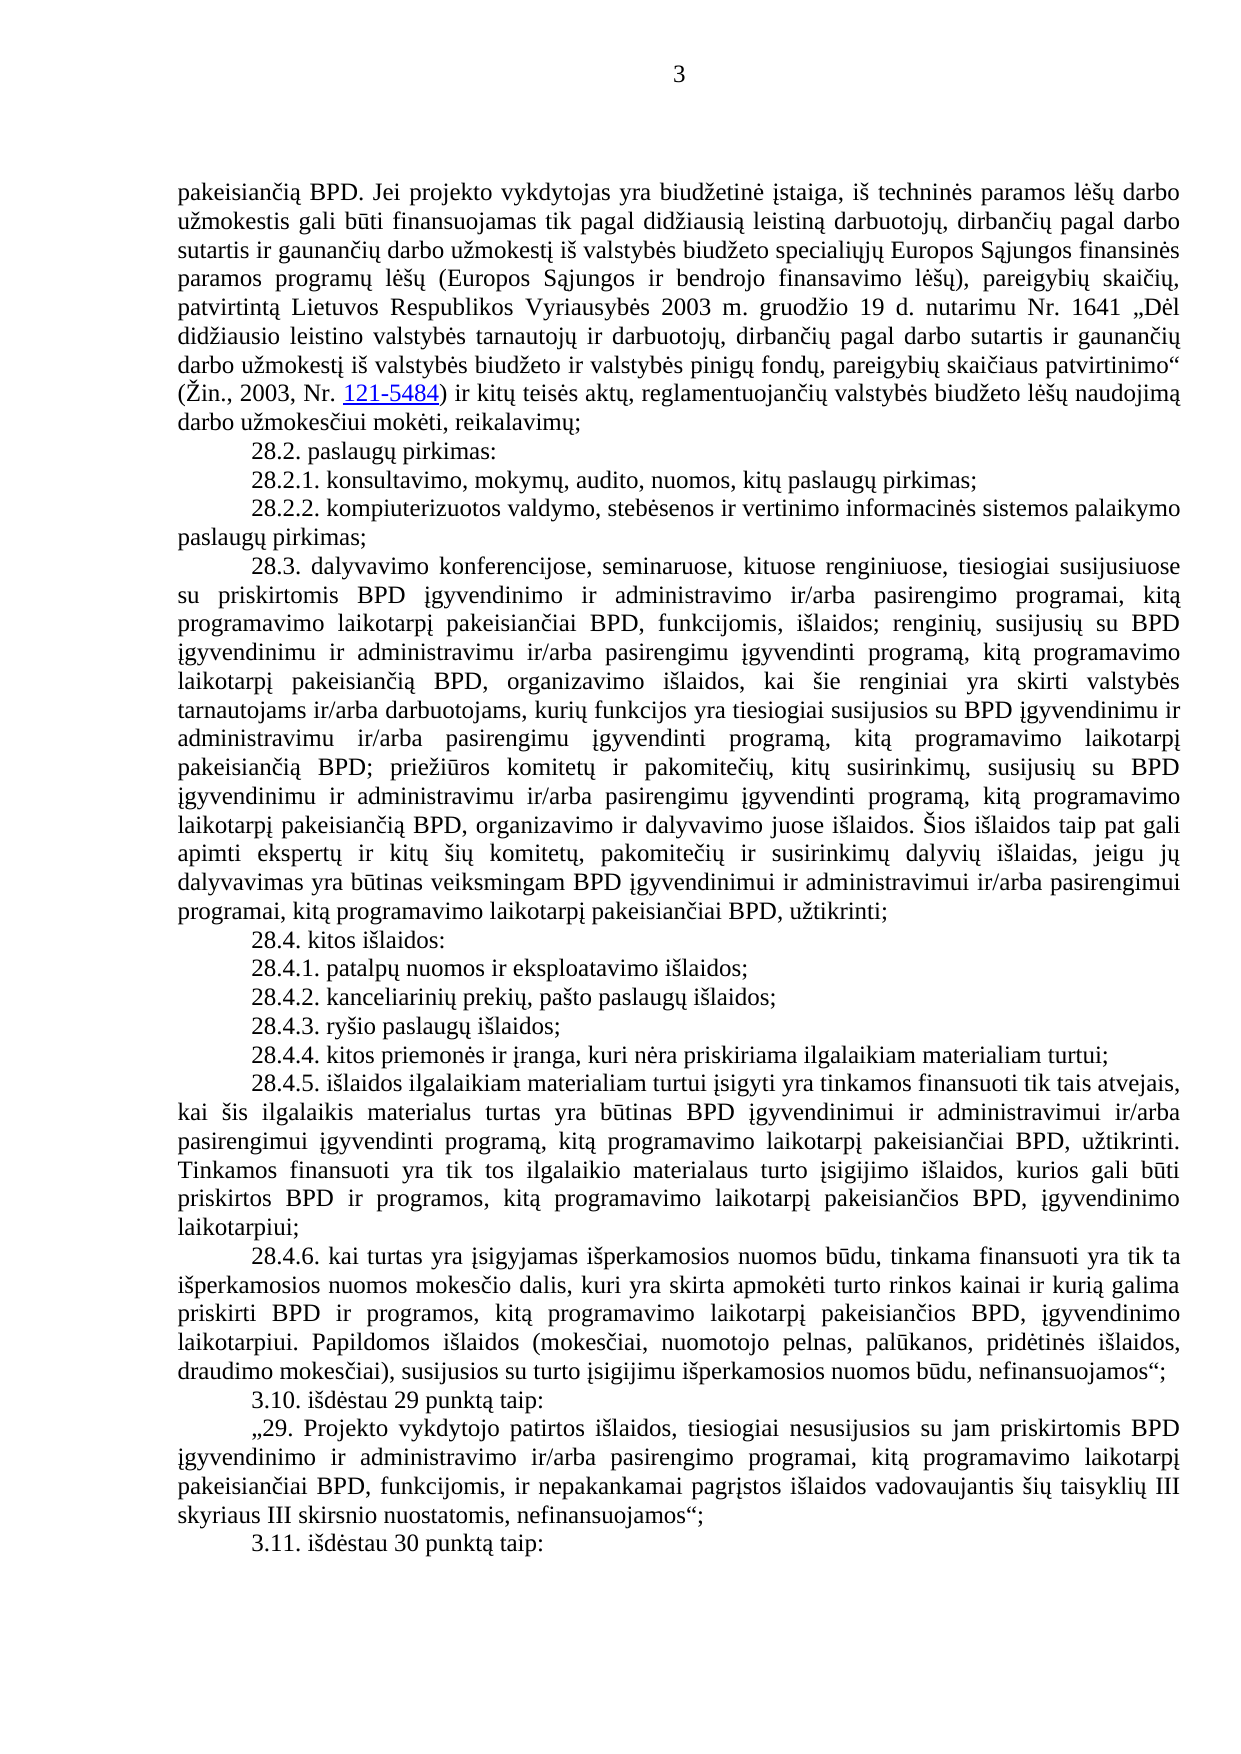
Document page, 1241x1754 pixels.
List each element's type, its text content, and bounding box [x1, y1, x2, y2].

text 28.2.2. kompiuterizuotos valdymo, stebėsenos ir vertinimo informacinės sistemos palaikymo paslaugų pirkimas; [177, 493, 1181, 551]
text „29. Projekto vykdytojo patirtos išlaidos, tiesiogiai nesusijusios su jam priskirtomis BPD įgyvendinimo ir administravimo ir/arba pasirengimo programai, kitą programavimo laikotarpį pakeisiančiai BPD, funkcijomis, ir nepakankamai pagrįstos išlaidos vadovaujantis šių taisyklių III skyriaus III skirsnio nuostatomis, nefinansuojamos“; [177, 1413, 1181, 1528]
text 3.10. išdėstau 29 punktą taip: [177, 1385, 1181, 1413]
text 28.4.5. išlaidos ilgalaikiam materialiam turtui įsigyti yra tinkamos finansuoti tik tais atvejais, kai šis ilgalaikis materialus turtas yra būtinas BPD įgyvendinimui ir administravimui ir/arba pasirengimui įgyvendinti programą, kitą programavimo laikotarpį pakeisiančiai BPD, užtikrinti. Tinkamos finansuoti yra tik tos ilgalaikio materialaus turto įsigijimo išlaidos, kurios gali būti priskirtos BPD ir programos, kitą programavimo laikotarpį pakeisiančios BPD, įgyvendinimo laikotarpiui; [177, 1068, 1181, 1241]
text 28.4. kitos išlaidos: [177, 925, 1181, 953]
text 28.2. paslaugų pirkimas: [177, 436, 1181, 465]
text 28.4.2. kanceliarinių prekių, pašto paslaugų išlaidos; [177, 982, 1181, 1011]
text 3.11. išdėstau 30 punktą taip: [177, 1528, 1181, 1557]
text 28.4.3. ryšio paslaugų išlaidos; [177, 1011, 1181, 1040]
text 28.4.1. patalpų nuomos ir eksploatavimo išlaidos; [177, 953, 1181, 982]
text 28.3. dalyvavimo konferencijose, seminaruose, kituose renginiuose, tiesiogiai susijusiuose su priskirtomis BPD įgyvendinimo ir administravimo ir/arba pasirengimo programai, kitą programavimo laikotarpį pakeisiančiai BPD, funkcijomis, išlaidos; renginių, susijusių su BPD įgyvendinimu ir administravimu ir/arba pasirengimu įgyvendinti programą, kitą programavimo laikotarpį pakeisiančią BPD, organizavimo išlaidos, kai šie renginiai yra skirti valstybės tarnautojams ir/arba darbuotojams, kurių funkcijos yra tiesiogiai susijusios su BPD įgyvendinimu ir administravimu ir/arba pasirengimu įgyvendinti programą, kitą programavimo laikotarpį pakeisiančią BPD; priežiūros komitetų ir pakomitečių, kitų susirinkimų, susijusių su BPD įgyvendinimu ir administravimu ir/arba pasirengimu įgyvendinti programą, kitą programavimo laikotarpį pakeisiančią BPD, organizavimo ir dalyvavimo juose išlaidos. Šios išlaidos taip pat gali apimti ekspertų ir kitų šių komitetų, pakomitečių ir susirinkimų dalyvių išlaidas, jeigu jų dalyvavimas yra būtinas veiksmingam BPD įgyvendinimui ir administravimui ir/arba pasirengimui programai, kitą programavimo laikotarpį pakeisiančiai BPD, užtikrinti; [177, 551, 1181, 925]
text 28.4.4. kitos priemonės ir įranga, kuri nėra priskiriama ilgalaikiam materialiam turtui; [177, 1040, 1181, 1068]
text 28.4.6. kai turtas yra įsigyjamas išperkamosios nuomos būdu, tinkama finansuoti yra tik ta išperkamosios nuomos mokesčio dalis, kuri yra skirta apmokėti turto rinkos kainai ir kurią galima priskirti BPD ir programos, kitą programavimo laikotarpį pakeisiančios BPD, įgyvendinimo laikotarpiui. Papildomos išlaidos (mokesčiai, nuomotojo pelnas, palūkanos, pridėtinės išlaidos, draudimo mokesčiai), susijusios su turto įsigijimu išperkamosios nuomos būdu, nefinansuojamos“; [177, 1241, 1181, 1385]
text 28.2.1. konsultavimo, mokymų, audito, nuomos, kitų paslaugų pirkimas; [177, 465, 1181, 493]
text pakeisiančią BPD. Jei projekto vykdytojas yra biudžetinė įstaiga, iš techninės paramos lėšų darbo užmokestis gali būti finansuojamas tik pagal didžiausią leistiną darbuotojų, dirbančių pagal darbo sutartis ir gaunančių darbo užmokestį iš valstybės biudžeto specialiųjų Europos Sąjungos finansinės paramos programų lėšų (Europos Sąjungos ir bendrojo finansavimo lėšų), pareigybių skaičių, patvirtintą Lietuvos Respublikos Vyriausybės 2003 m. gruodžio 19 d. nutarimu Nr. 1641 „Dėl didžiausio leistino valstybės tarnautojų ir darbuotojų, dirbančių pagal darbo sutartis ir gaunančių darbo užmokestį iš valstybės biudžeto ir valstybės pinigų fondų, pareigybių skaičiaus patvirtinimo“ (Žin., 2003, Nr. 121-5484) ir kitų teisės aktų, reglamentuojančių valstybės biudžeto lėšų naudojimą darbo užmokesčiui mokėti, reikalavimų; [177, 177, 1181, 436]
